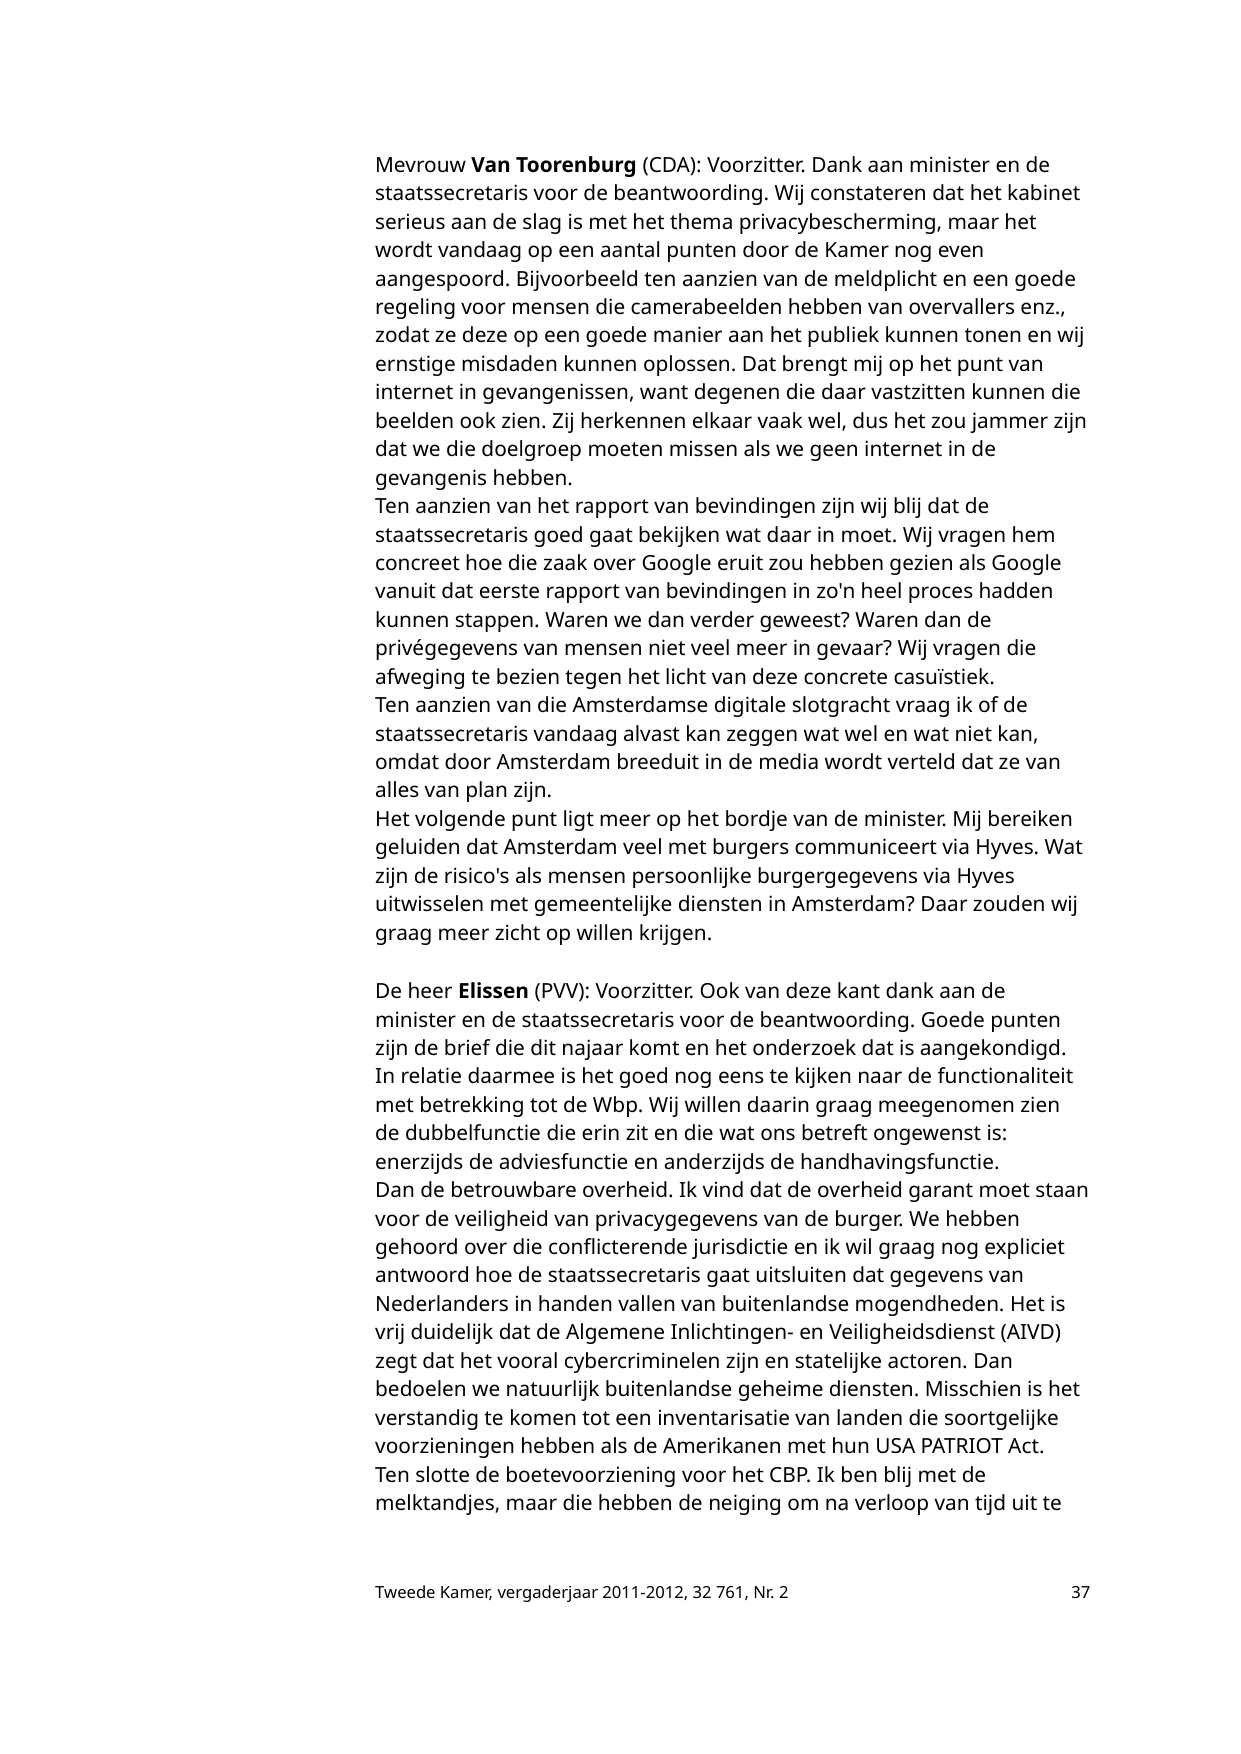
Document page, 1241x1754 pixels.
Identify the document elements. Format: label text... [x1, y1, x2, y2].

text Ten aanzien van die Amsterdamse digitale slotgracht vraag ik of de staatssecretaris vandaag alvast kan zeggen wat wel en wat niet kan, omdat door Amsterdam breeduit in de media wordt verteld dat ze van alles van plan zijn. [375, 690, 1090, 804]
text Mevrouw Van Toorenburg (CDA): Voorzitter. Dank aan minister en de staatssecretaris voor de beantwoording. Wij constateren dat het kabinet serieus aan de slag is met het thema privacybescherming, maar het wordt vandaag op een aantal punten door de Kamer nog even aangespoord. Bijvoorbeeld ten aanzien van de meldplicht en een goede regeling voor mensen die camerabeelden hebben van overvallers enz., zodat ze deze op een goede manier aan het publiek kunnen tonen en wij ernstige misdaden kunnen oplossen. Dat brengt mij op het punt van internet in gevangenissen, want degenen die daar vastzitten kunnen die beelden ook zien. Zij herkennen elkaar vaak wel, dus het zou jammer zijn dat we die doelgroep moeten missen als we geen internet in de gevangenis hebben. [375, 150, 1090, 491]
text Ten aanzien van het rapport van bevindingen zijn wij blij dat de staatssecretaris goed gaat bekijken wat daar in moet. Wij vragen hem concreet hoe die zaak over Google eruit zou hebben gezien als Google vanuit dat eerste rapport van bevindingen in zo'n heel proces hadden kunnen stappen. Waren we dan verder geweest? Waren dan de privégegevens van mensen niet veel meer in gevaar? Wij vragen die afweging te bezien tegen het licht van deze concrete casuïstiek. [375, 491, 1090, 690]
text Dan de betrouwbare overheid. Ik vind dat de overheid garant moet staan voor de veiligheid van privacygegevens van de burger. We hebben gehoord over die conflicterende jurisdictie en ik wil graag nog expliciet antwoord hoe de staatssecretaris gaat uitsluiten dat gegevens van Nederlanders in handen vallen van buitenlandse mogendheden. Het is vrij duidelijk dat de Algemene Inlichtingen- en Veiligheidsdienst (AIVD) zegt dat het vooral cybercriminelen zijn en statelijke actoren. Dan bedoelen we natuurlijk buitenlandse geheime diensten. Misschien is het verstandig te komen tot een inventarisatie van landen die soortgelijke voorzieningen hebben als de Amerikanen met hun USA PATRIOT Act. [375, 1175, 1090, 1460]
text De heer Elissen (PVV): Voorzitter. Ook van deze kant dank aan de minister en de staatssecretaris voor de beantwoording. Goede punten zijn de brief die dit najaar komt en het onderzoek dat is aangekondigd. In relatie daarmee is het goed nog eens te kijken naar de functionaliteit met betrekking tot de Wbp. Wij willen daarin graag meegenomen zien de dubbelfunctie die erin zit en die wat ons betreft ongewenst is: enerzijds de adviesfunctie en anderzijds de handhavingsfunctie. [375, 976, 1090, 1175]
text Het volgende punt ligt meer op het bordje van de minister. Mij bereiken geluiden dat Amsterdam veel met burgers communiceert via Hyves. Wat zijn de risico's als mensen persoonlijke burgergegevens via Hyves uitwisselen met gemeentelijke diensten in Amsterdam? Daar zouden wij graag meer zicht op willen krijgen. [375, 804, 1090, 946]
text Ten slotte de boetevoorziening voor het CBP. Ik ben blij met de melktandjes, maar die hebben de neiging om na verloop van tijd uit te [375, 1460, 1090, 1517]
